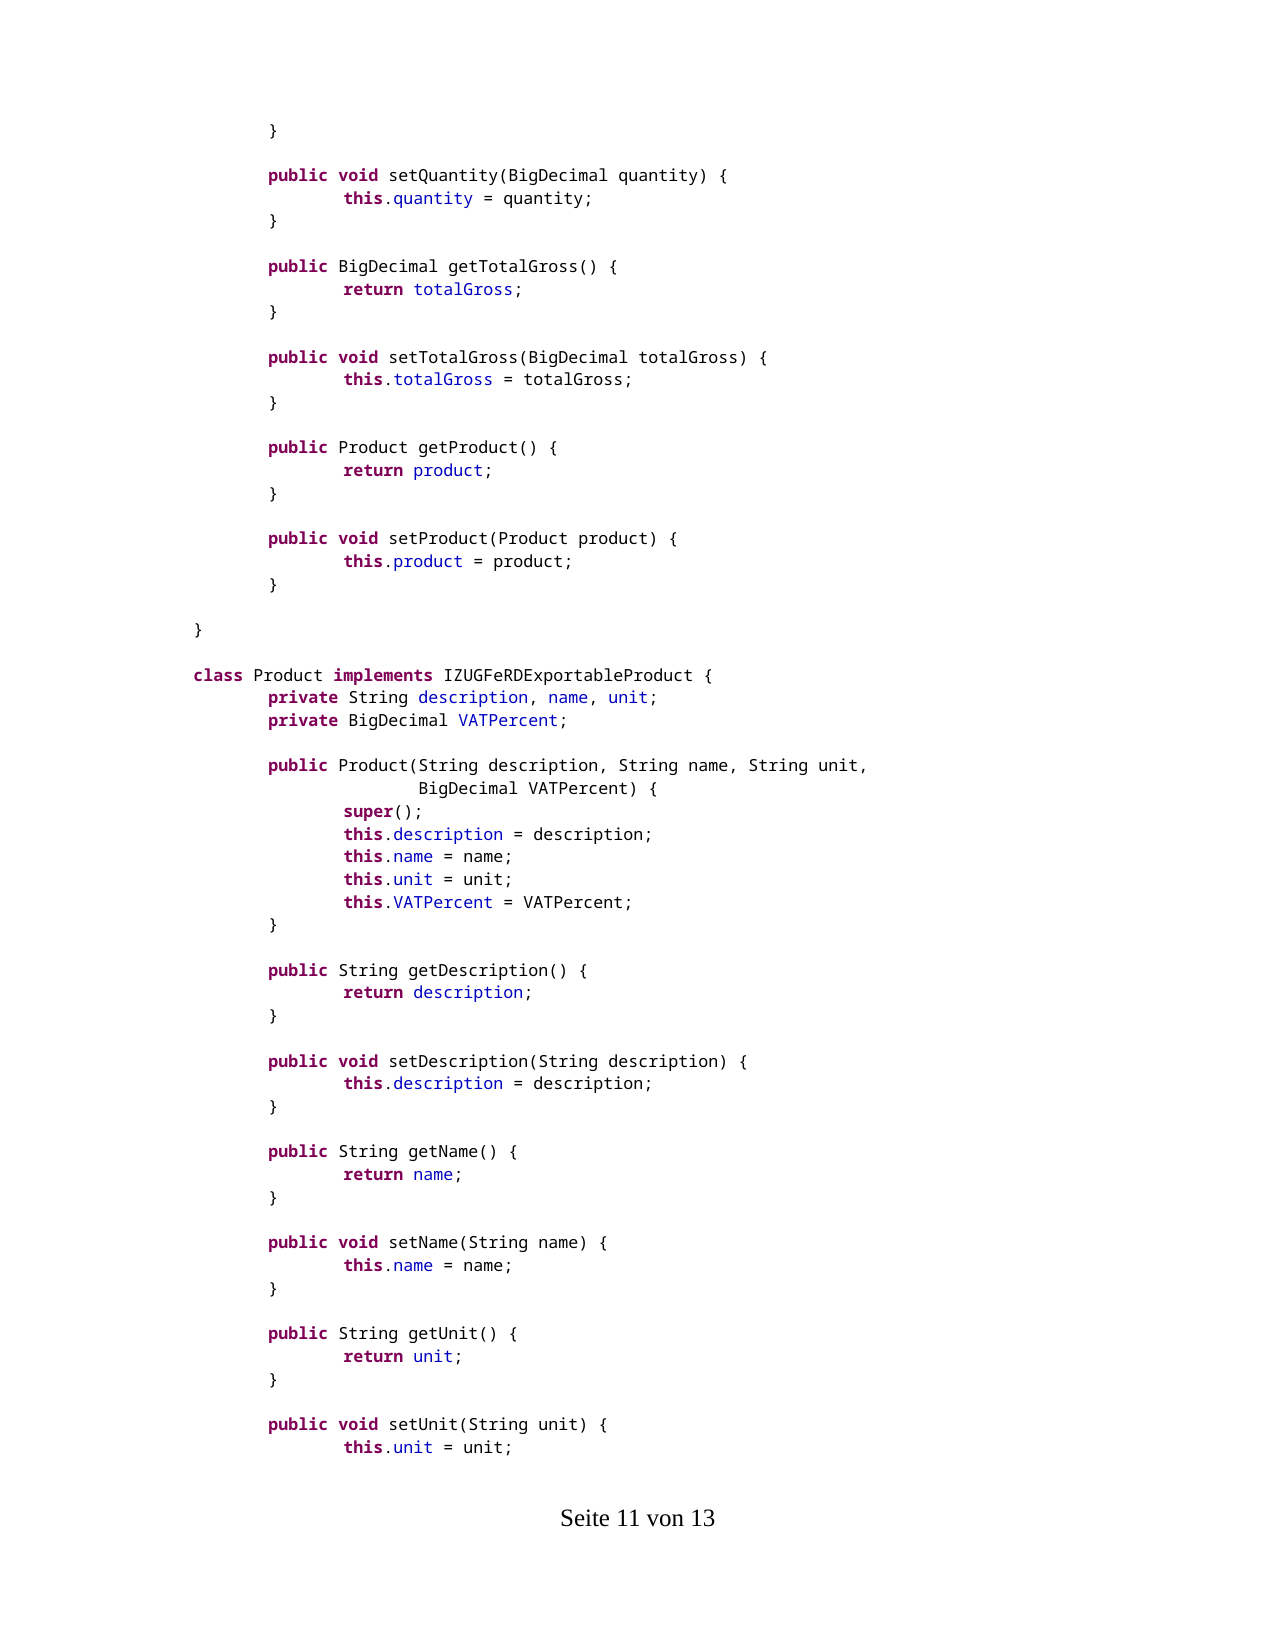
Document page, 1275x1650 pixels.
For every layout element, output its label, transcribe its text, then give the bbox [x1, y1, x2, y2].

text } [118, 572, 1157, 595]
text } [118, 209, 1157, 232]
text public void setQuantity(BigDecimal quantity) { [118, 163, 1157, 186]
text return name; [118, 1163, 1157, 1185]
text } [118, 300, 1157, 322]
text } [118, 1367, 1157, 1390]
text this.unit = unit; [118, 867, 1157, 890]
text this.name = name; [118, 1253, 1157, 1276]
text public Product(String description, String name, String unit, [118, 754, 1157, 777]
text super(); [118, 799, 1157, 822]
text this.VATPercent = VATPercent; [118, 890, 1157, 913]
text } [118, 481, 1157, 504]
text return totalGross; [118, 277, 1157, 300]
text return unit; [118, 1344, 1157, 1367]
text public void setDescription(String description) { [118, 1049, 1157, 1072]
text public BigDecimal getTotalGross() { [118, 254, 1157, 277]
text } [118, 618, 1157, 640]
text } [118, 1185, 1157, 1208]
text this.quantity = quantity; [118, 186, 1157, 209]
text } [118, 913, 1157, 936]
text this.unit = unit; [118, 1435, 1157, 1458]
text public void setTotalGross(BigDecimal totalGross) { [118, 345, 1157, 368]
text this.name = name; [118, 845, 1157, 867]
text private BigDecimal VATPercent; [118, 708, 1157, 731]
text } [118, 391, 1157, 413]
text public void setUnit(String unit) { [118, 1412, 1157, 1435]
text this.product = product; [118, 549, 1157, 572]
text private String description, name, unit; [118, 686, 1157, 708]
text public String getName() { [118, 1140, 1157, 1163]
text } [118, 1094, 1157, 1117]
text this.description = description; [118, 1072, 1157, 1094]
text class Product implements IZUGFeRDExportableProduct { [118, 663, 1157, 686]
text return product; [118, 459, 1157, 481]
text public void setProduct(Product product) { [118, 527, 1157, 549]
text public Product getProduct() { [118, 436, 1157, 459]
text return description; [118, 981, 1157, 1004]
text public String getDescription() { [118, 958, 1157, 981]
text } [118, 1004, 1157, 1026]
text this.totalGross = totalGross; [118, 368, 1157, 391]
text BigDecimal VATPercent) { [118, 777, 1157, 799]
text } [118, 118, 1157, 141]
text this.description = description; [118, 822, 1157, 845]
text } [118, 1276, 1157, 1299]
text public String getUnit() { [118, 1322, 1157, 1344]
text public void setName(String name) { [118, 1231, 1157, 1253]
